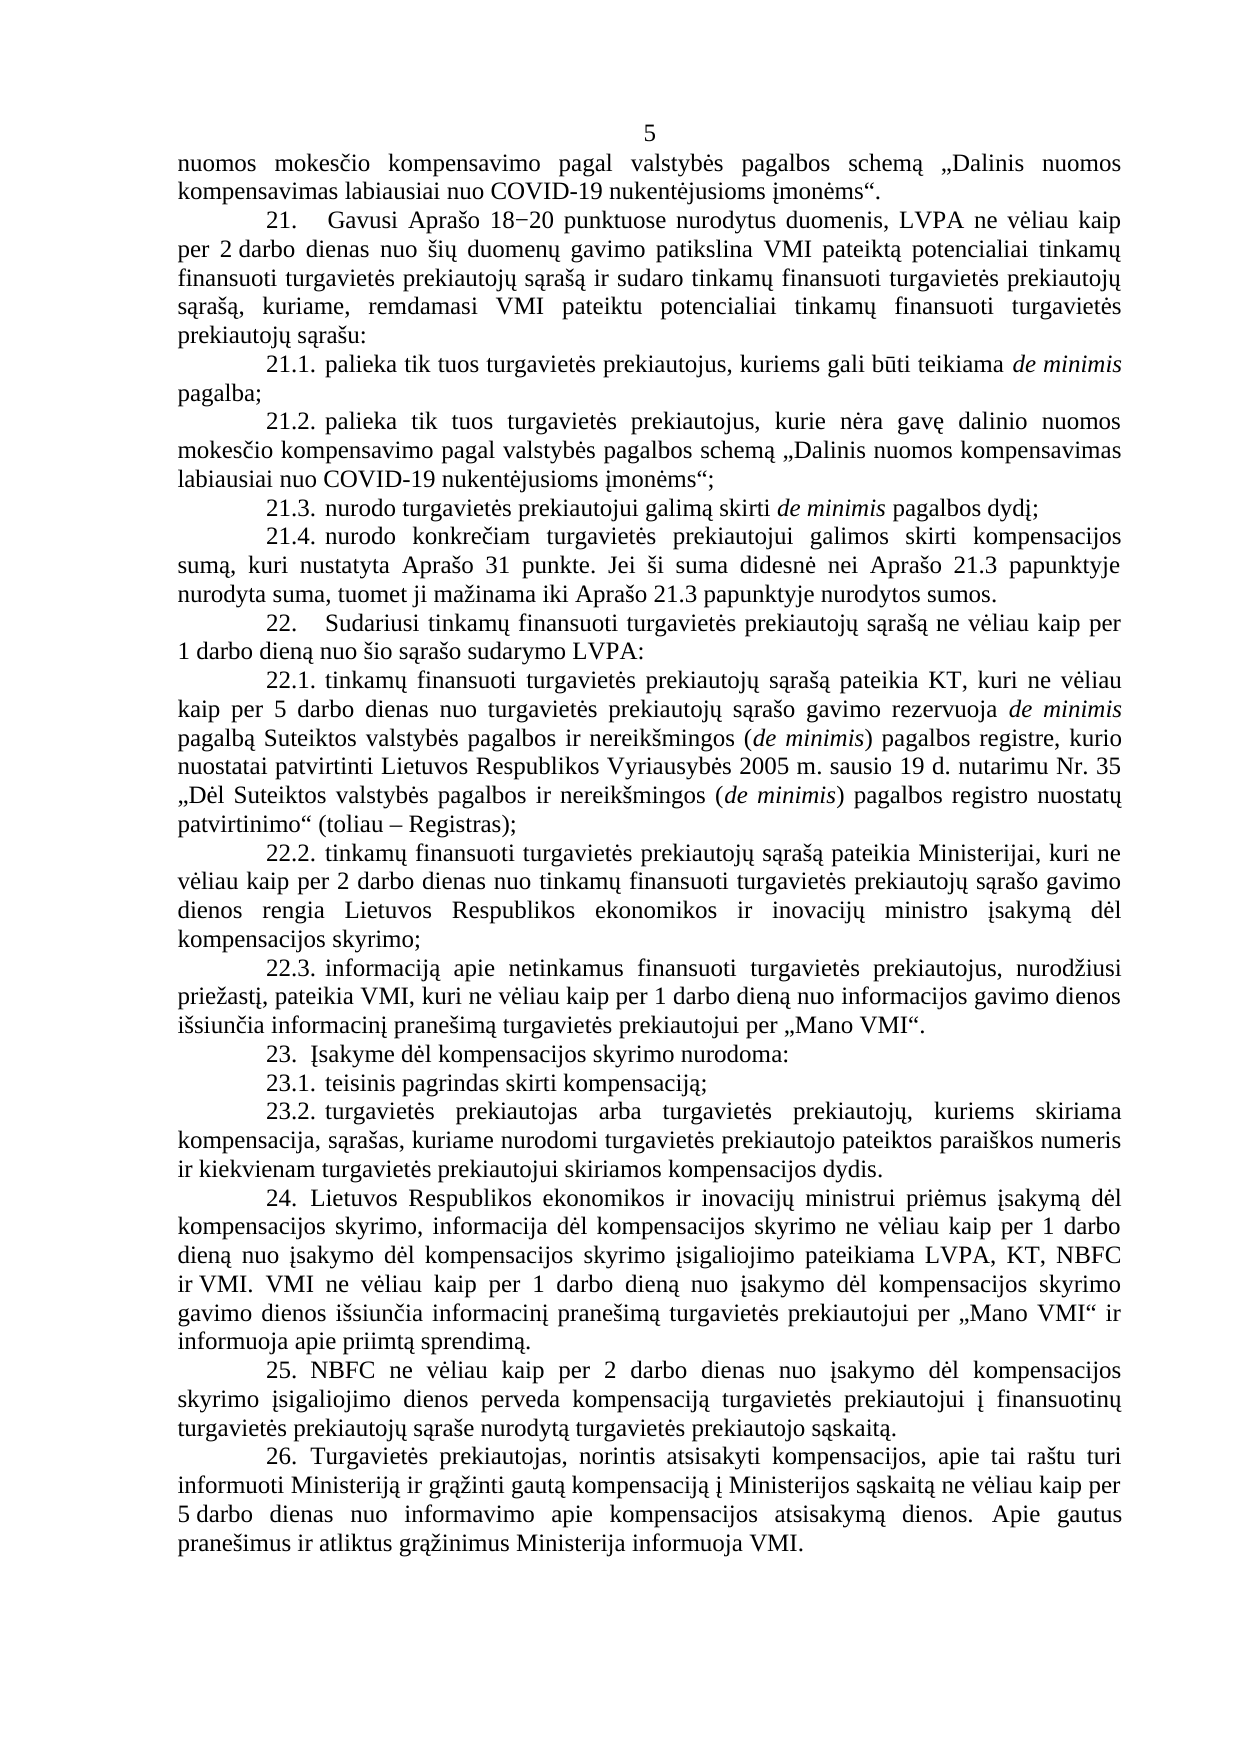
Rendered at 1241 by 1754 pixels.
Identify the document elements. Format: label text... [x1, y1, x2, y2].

text 22.1. tinkamų finansuoti turgavietės prekiautojų sąrašą pateikia KT, kuri ne vėliau kaip per 5 darbo dienas nuo turgavietės prekiautojų sąrašo gavimo rezervuoja de minimis pagalbą Suteiktos valstybės pagalbos ir nereikšmingos (de minimis) pagalbos registre, kurio nuostatai patvirtinti Lietuvos Respublikos Vyriausybės 2005 m. sausio 19 d. nutarimu Nr. 35 „Dėl Suteiktos valstybės pagalbos ir nereikšmingos (de minimis) pagalbos registro nuostatų patvirtinimo“ (toliau – Registras); [177, 665, 1122, 838]
text 22.2. tinkamų finansuoti turgavietės prekiautojų sąrašą pateikia Ministerijai, kuri ne vėliau kaip per 2 darbo dienas nuo tinkamų finansuoti turgavietės prekiautojų sąrašo gavimo dienos rengia Lietuvos Respublikos ekonomikos ir inovacijų ministro įsakymą dėl kompensacijos skyrimo; [177, 838, 1122, 953]
text 22. Sudariusi tinkamų finansuoti turgavietės prekiautojų sąrašą ne vėliau kaip per 1 darbo dieną nuo šio sąrašo sudarymo LVPA: [177, 608, 1122, 665]
text 21.4. nurodo konkrečiam turgavietės prekiautojui galimos skirti kompensacijos sumą, kuri nustatyta Aprašo 31 punkte. Jei ši suma didesnė nei Aprašo 21.3 papunktyje nurodyta suma, tuomet ji mažinama iki Aprašo 21.3 papunktyje nurodytos sumos. [177, 521, 1122, 608]
text 21.1. palieka tik tuos turgavietės prekiautojus, kuriems gali būti teikiama de minimis pagalba; [177, 349, 1122, 406]
text nuomos mokesčio kompensavimo pagal valstybės pagalbos schemą „Dalinis nuomos kompensavimas labiausiai nuo COVID-19 nukentėjusioms įmonėms“. [177, 148, 1122, 205]
text 23.1. teisinis pagrindas skirti kompensaciją; [177, 1068, 1122, 1096]
text 22.3. informaciją apie netinkamus finansuoti turgavietės prekiautojus, nurodžiusi priežastį, pateikia VMI, kuri ne vėliau kaip per 1 darbo dieną nuo informacijos gavimo dienos išsiunčia informacinį pranešimą turgavietės prekiautojui per „Mano VMI“. [177, 953, 1122, 1039]
text 21.3. nurodo turgavietės prekiautojui galimą skirti de minimis pagalbos dydį; [177, 493, 1122, 521]
text 24. Lietuvos Respublikos ekonomikos ir inovacijų ministrui priėmus įsakymą dėl kompensacijos skyrimo, informacija dėl kompensacijos skyrimo ne vėliau kaip per 1 darbo dieną nuo įsakymo dėl kompensacijos skyrimo įsigaliojimo pateikiama LVPA, KT, NBFC ir VMI. VMI ne vėliau kaip per 1 darbo dieną nuo įsakymo dėl kompensacijos skyrimo gavimo dienos išsiunčia informacinį pranešimą turgavietės prekiautojui per „Mano VMI“ ir informuoja apie priimtą sprendimą. [177, 1183, 1122, 1355]
text 23. Įsakyme dėl kompensacijos skyrimo nurodoma: [177, 1039, 1122, 1068]
text 23.2. turgavietės prekiautojas arba turgavietės prekiautojų, kuriems skiriama kompensacija, sąrašas, kuriame nurodomi turgavietės prekiautojo pateiktos paraiškos numeris ir kiekvienam turgavietės prekiautojui skiriamos kompensacijos dydis. [177, 1096, 1122, 1183]
text 25. NBFC ne vėliau kaip per 2 darbo dienas nuo įsakymo dėl kompensacijos skyrimo įsigaliojimo dienos perveda kompensaciją turgavietės prekiautojui į finansuotinų turgavietės prekiautojų sąraše nurodytą turgavietės prekiautojo sąskaitą. [177, 1355, 1122, 1441]
text 26. Turgavietės prekiautojas, norintis atsisakyti kompensacijos, apie tai raštu turi informuoti Ministeriją ir grąžinti gautą kompensaciją į Ministerijos sąskaitą ne vėliau kaip per 5 darbo dienas nuo informavimo apie kompensacijos atsisakymą dienos. Apie gautus pranešimus ir atliktus grąžinimus Ministerija informuoja VMI. [177, 1441, 1122, 1556]
text 21. Gavusi Aprašo 18−20 punktuose nurodytus duomenis, LVPA ne vėliau kaip per 2 darbo dienas nuo šių duomenų gavimo patikslina VMI pateiktą potencialiai tinkamų finansuoti turgavietės prekiautojų sąrašą ir sudaro tinkamų finansuoti turgavietės prekiautojų sąrašą, kuriame, remdamasi VMI pateiktu potencialiai tinkamų finansuoti turgavietės prekiautojų sąrašu: [177, 205, 1122, 349]
text 21.2. palieka tik tuos turgavietės prekiautojus, kurie nėra gavę dalinio nuomos mokesčio kompensavimo pagal valstybės pagalbos schemą „Dalinis nuomos kompensavimas labiausiai nuo COVID-19 nukentėjusioms įmonėms“; [177, 406, 1122, 493]
